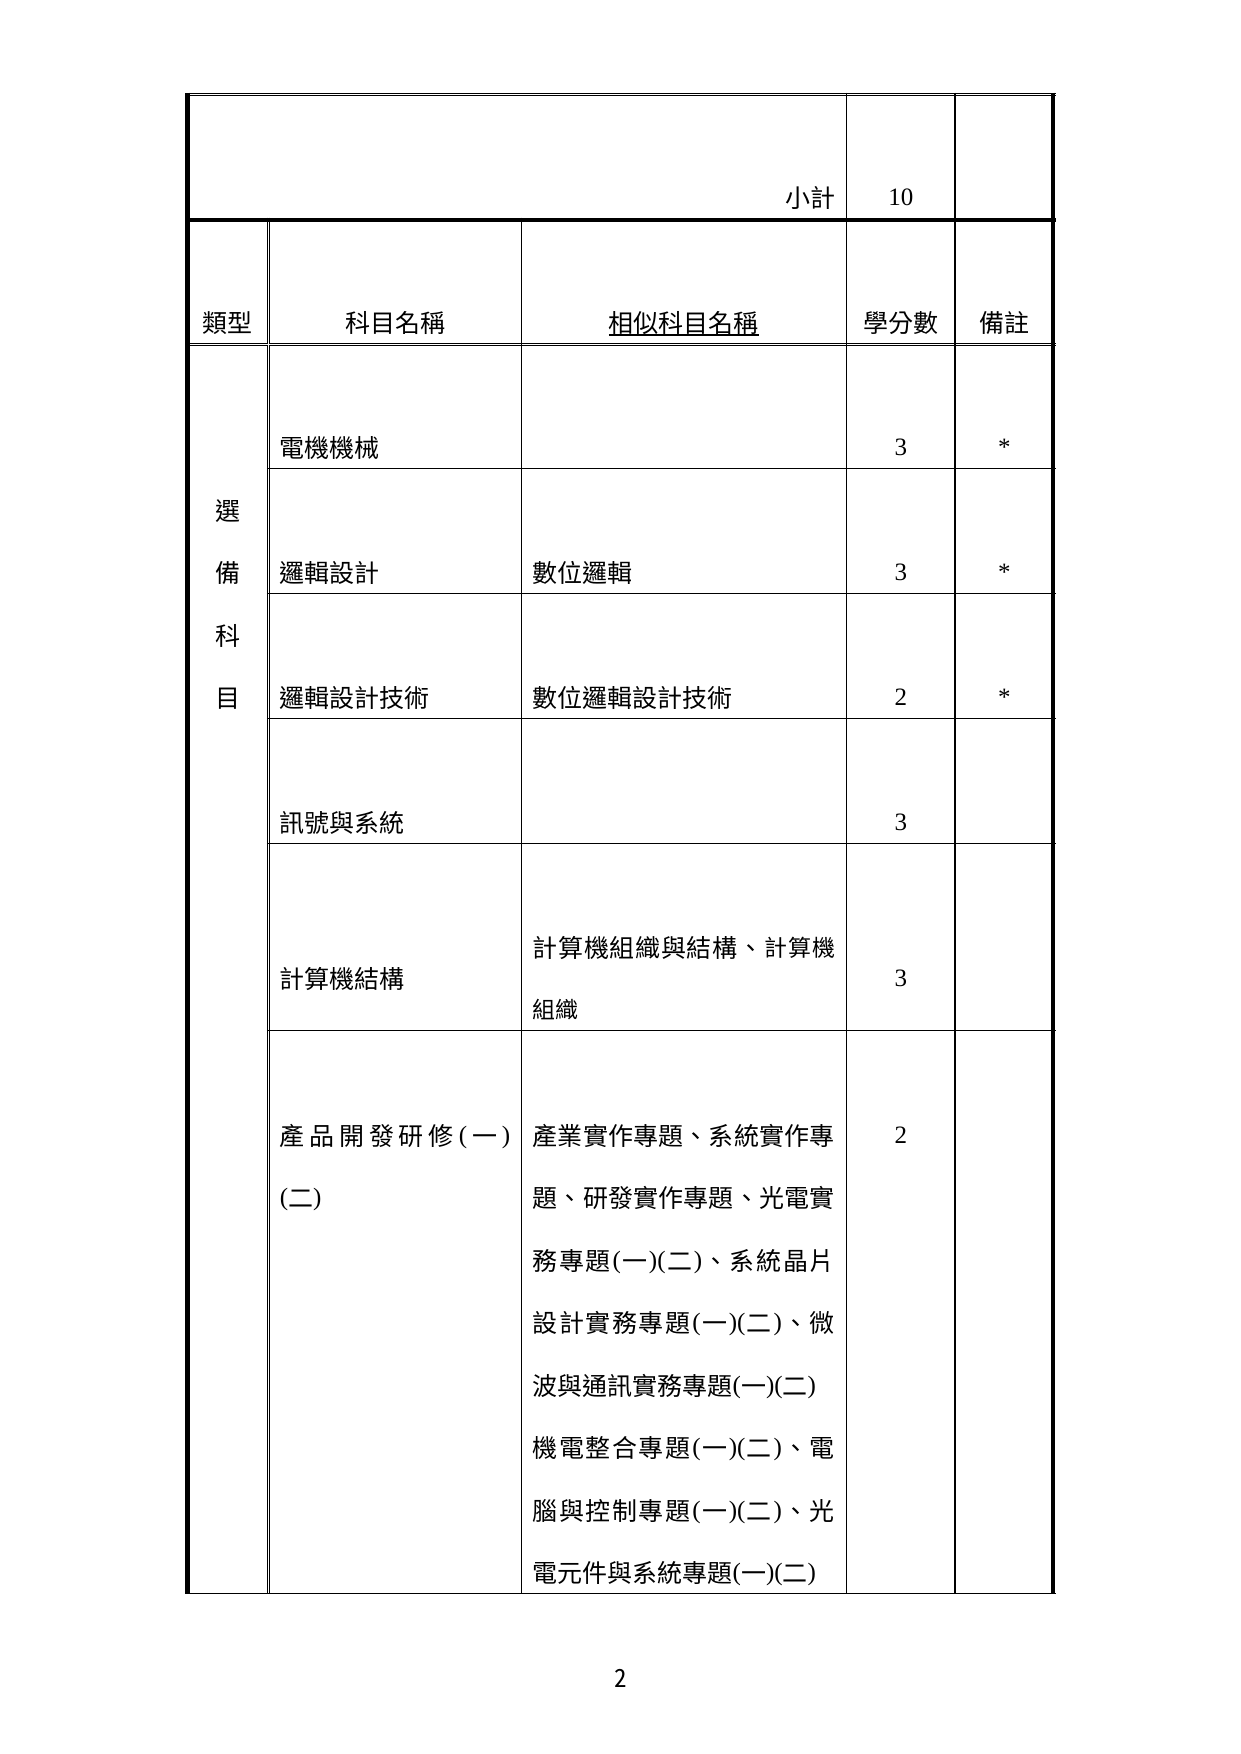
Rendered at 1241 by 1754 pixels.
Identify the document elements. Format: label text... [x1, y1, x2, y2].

table_cell * [956, 469, 1051, 592]
table_cell 2 [847, 594, 954, 717]
table_cell 類型 [190, 222, 267, 342]
table_cell * [956, 346, 1051, 467]
table_cell 邏輯設計技術 [270, 594, 521, 717]
table_cell 訊號與系統 [270, 719, 521, 842]
table_cell 學分數 [847, 222, 954, 342]
table_cell 相似科目名稱 [522, 222, 846, 342]
table_cell 計算機組織與結構、計算機組織 [522, 844, 846, 1030]
table_cell 10 [847, 96, 954, 217]
table_cell [522, 719, 846, 842]
table_cell 產品開發研修(一)(二) [270, 1031, 521, 1592]
table_cell 備註 [956, 222, 1051, 342]
table_cell 選 備 科 目 [190, 346, 267, 1592]
table_cell [956, 719, 1051, 842]
table_cell [956, 96, 1051, 217]
table_cell 數位邏輯設計技術 [522, 594, 846, 717]
table_cell [956, 844, 1051, 1030]
table_cell 邏輯設計 [270, 469, 521, 592]
table_cell 2 [847, 1031, 954, 1592]
table_cell 3 [847, 469, 954, 592]
table_cell 3 [847, 719, 954, 842]
table_cell 電機機械 [270, 346, 521, 467]
table_cell [956, 1031, 1051, 1592]
table_cell 科目名稱 [270, 222, 521, 342]
table_cell 產業實作專題、系統實作專題、研發實作專題、光電實務專題(一)(二)、系統晶片設計實務專題(一)(二)、微波與通訊實務專題(一)(二) 機電整合專題(一)(二)、電腦與控制專題(一)(二)、光電元件與系統專題(一)(二) [522, 1031, 846, 1592]
table_cell 3 [847, 346, 954, 467]
table_cell [522, 346, 846, 467]
table_cell 3 [847, 844, 954, 1030]
table_cell 計算機結構 [270, 844, 521, 1030]
table_cell 小計 [190, 96, 846, 217]
table_cell 數位邏輯 [522, 469, 846, 592]
table_cell * [956, 594, 1051, 717]
